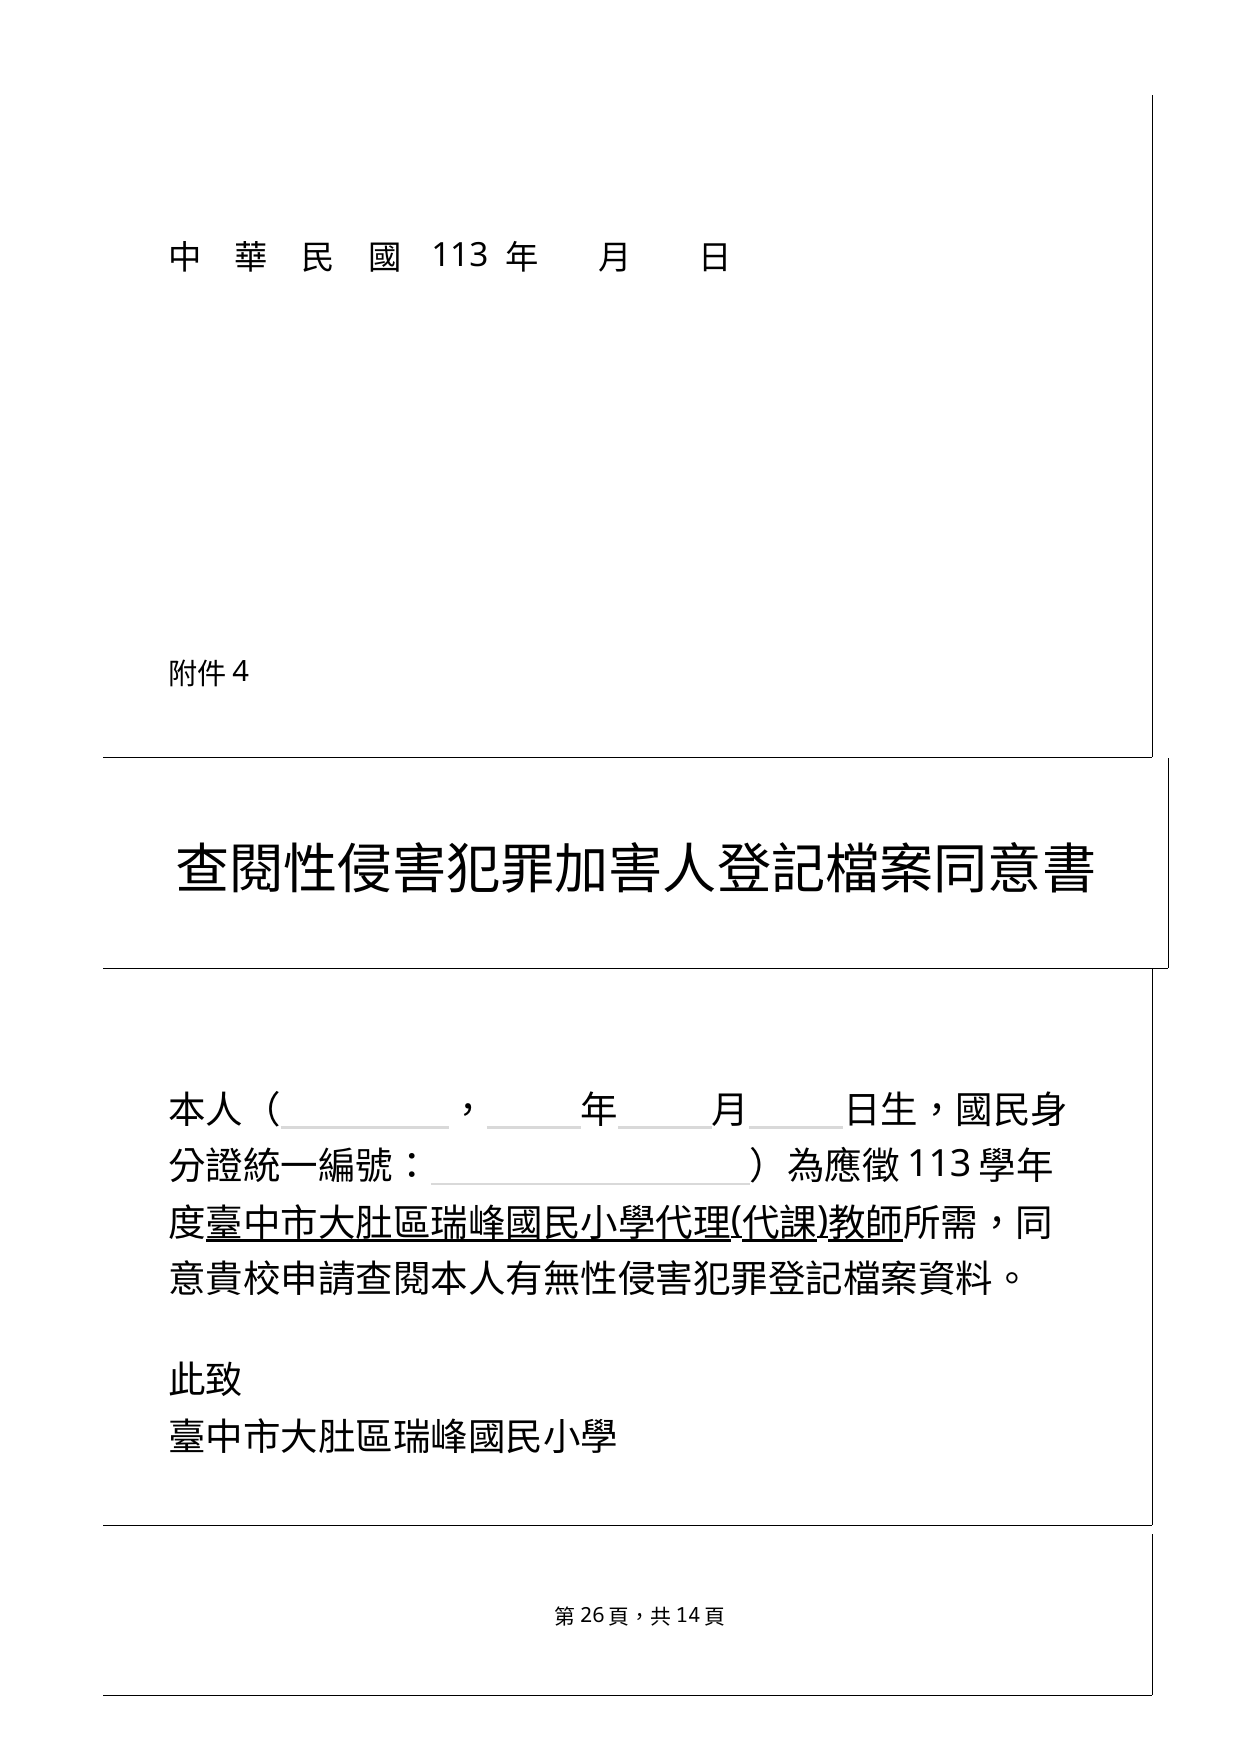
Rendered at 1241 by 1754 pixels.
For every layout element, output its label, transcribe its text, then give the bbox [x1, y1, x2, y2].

subtitle 臺中市大肚區瑞峰國民小學 [103, 1404, 1152, 1525]
subtitle 中 華 民 國 113 年 月 日 [103, 229, 1152, 279]
subtitle 本人（ ， 年 月 日生，國民身分證統一編號： ）為應徵113學年度臺中市大肚區瑞峰國民小學代理(代課)教師所需，同意貴校申請查閱本人有無性侵害犯罪登記檔案資料。 [103, 1078, 1152, 1303]
subtitle 附件4 [103, 649, 1152, 757]
subtitle 查閱性侵害犯罪加害人登記檔案同意書 [103, 757, 1168, 968]
subtitle 此致 [103, 1348, 1152, 1404]
